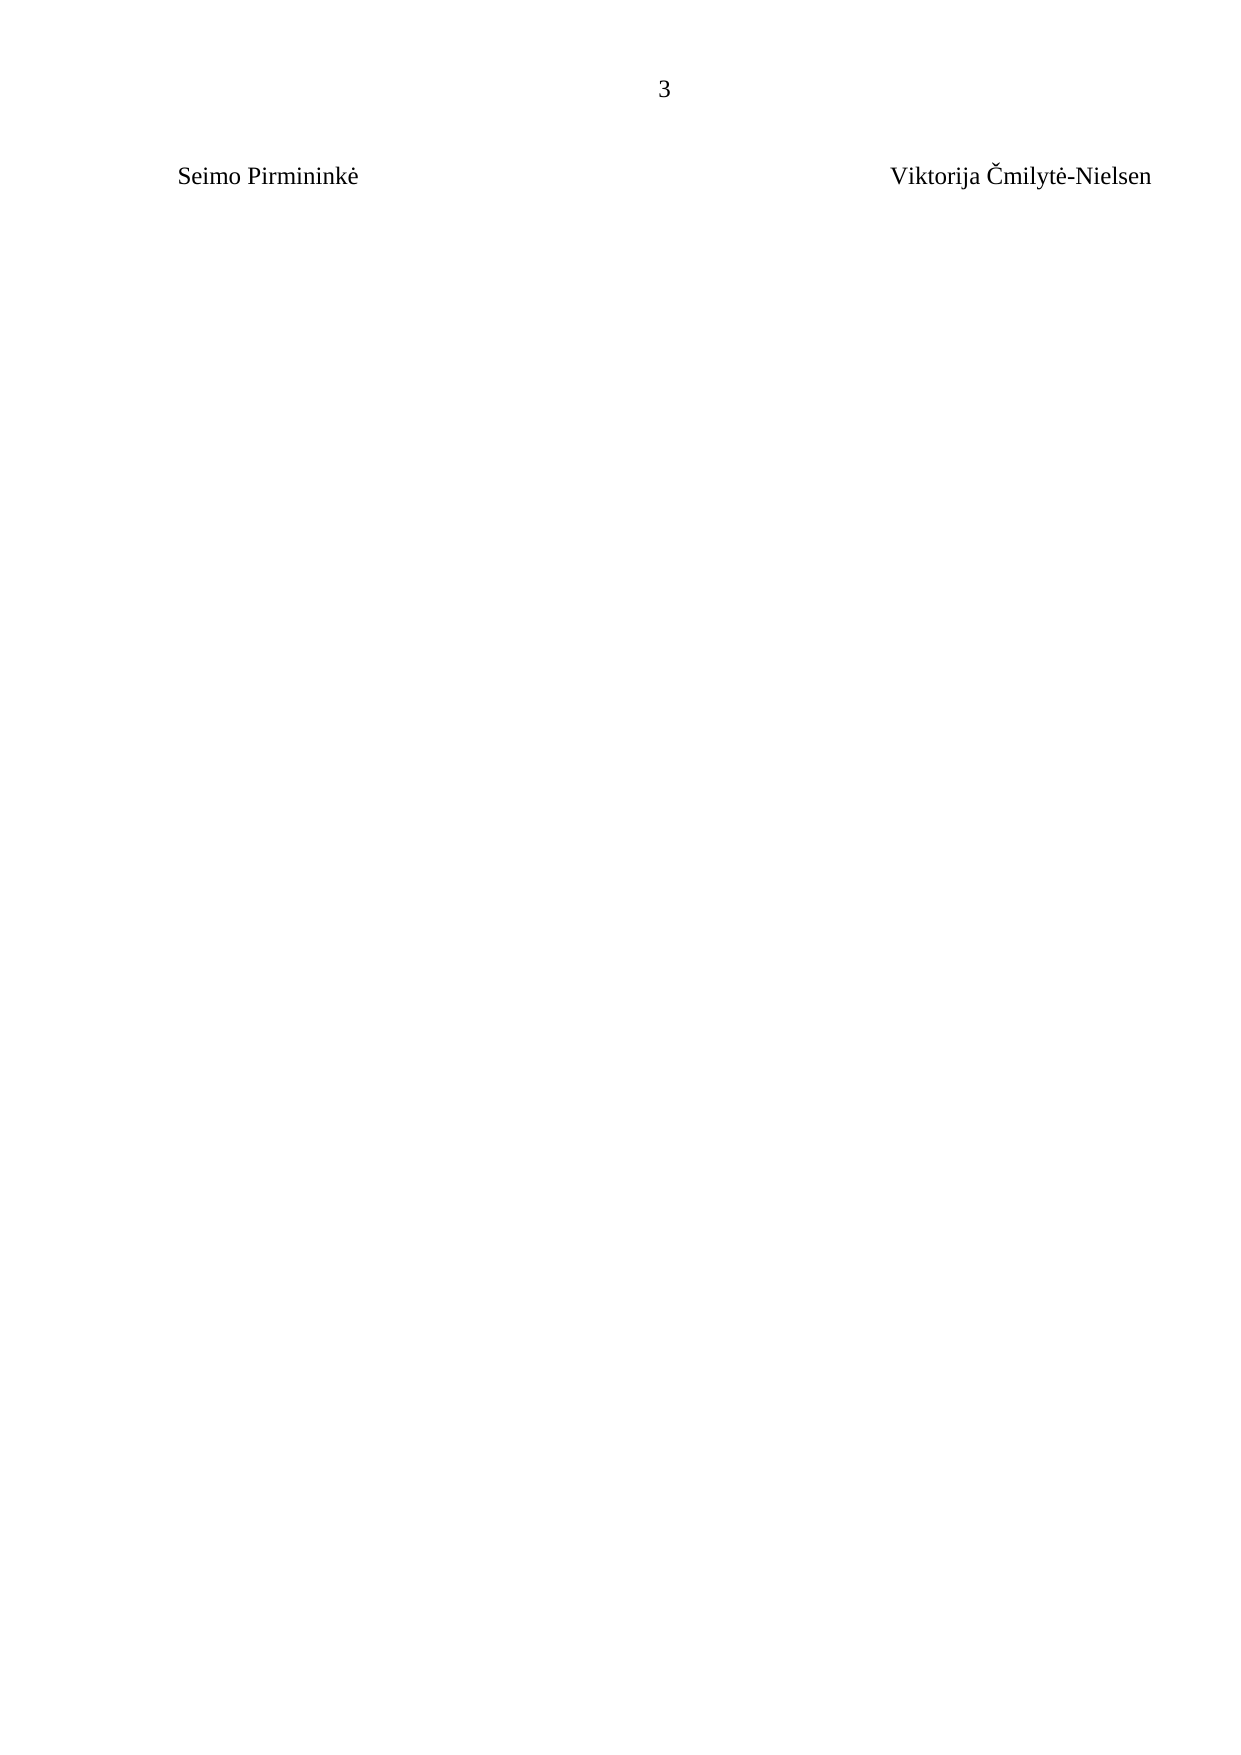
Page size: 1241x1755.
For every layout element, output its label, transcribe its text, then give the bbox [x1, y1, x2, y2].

text Seimo Pirmininkė Viktorija Čmilytė-Nielsen [177, 161, 1152, 190]
